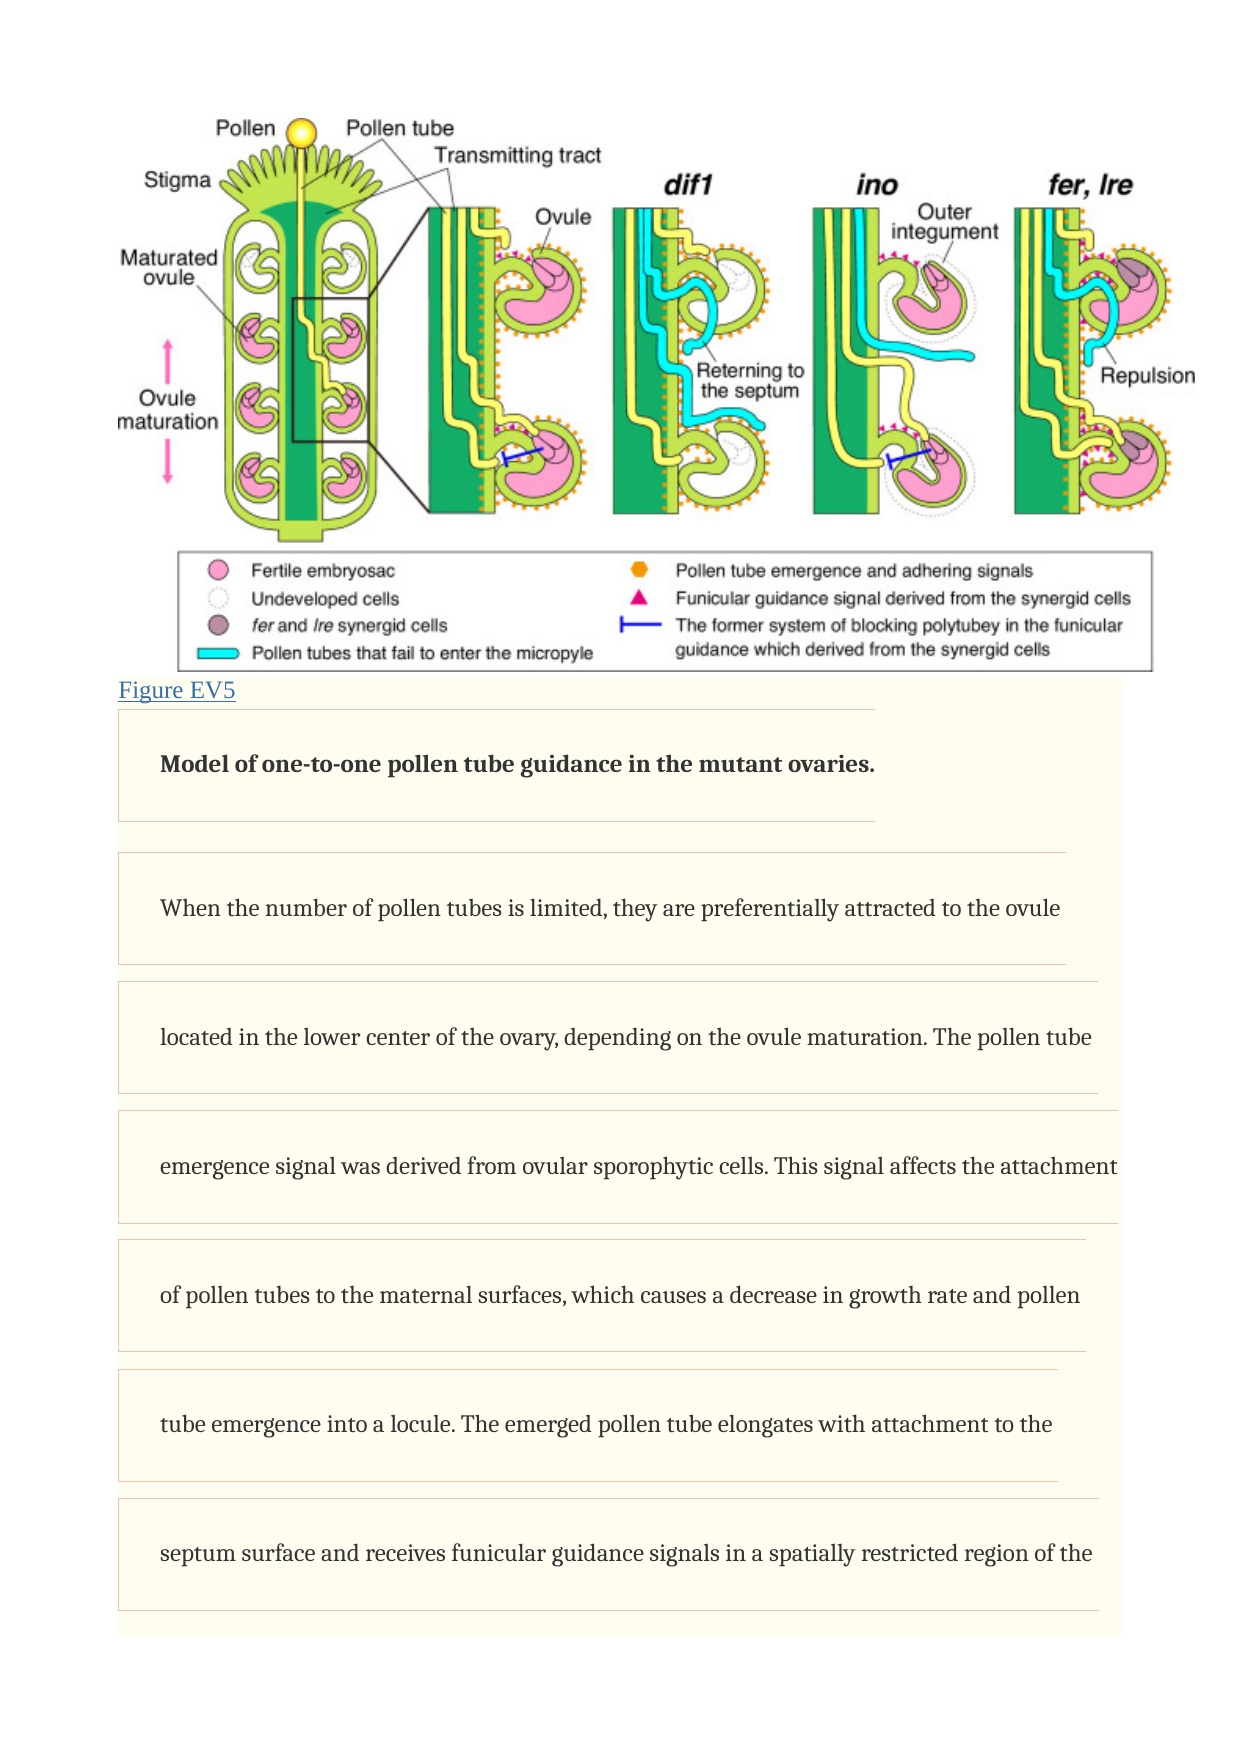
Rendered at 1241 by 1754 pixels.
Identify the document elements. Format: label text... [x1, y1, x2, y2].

text Figure EV5 [118, 676, 1122, 704]
text When the number of pollen tubes is limited, they are preferentially attracted to the ovule located in the lower center of the ovary, depending on the ovule maturation. The pollen tube emergence signal was derived from ovular sporophytic cells. This signal affects the attachment of pollen tubes to the maternal surfaces, which causes a decrease in growth rate and pollen tube emergence into a locule. The emerged pollen tube elongates with attachment to the septum surface and receives funicular guidance signals in a spatially restricted region of the [118, 852, 1122, 1610]
text Model of one-to-one pollen tube guidance in the mutant ovaries. [118, 708, 1122, 821]
picture [118, 118, 1195, 672]
